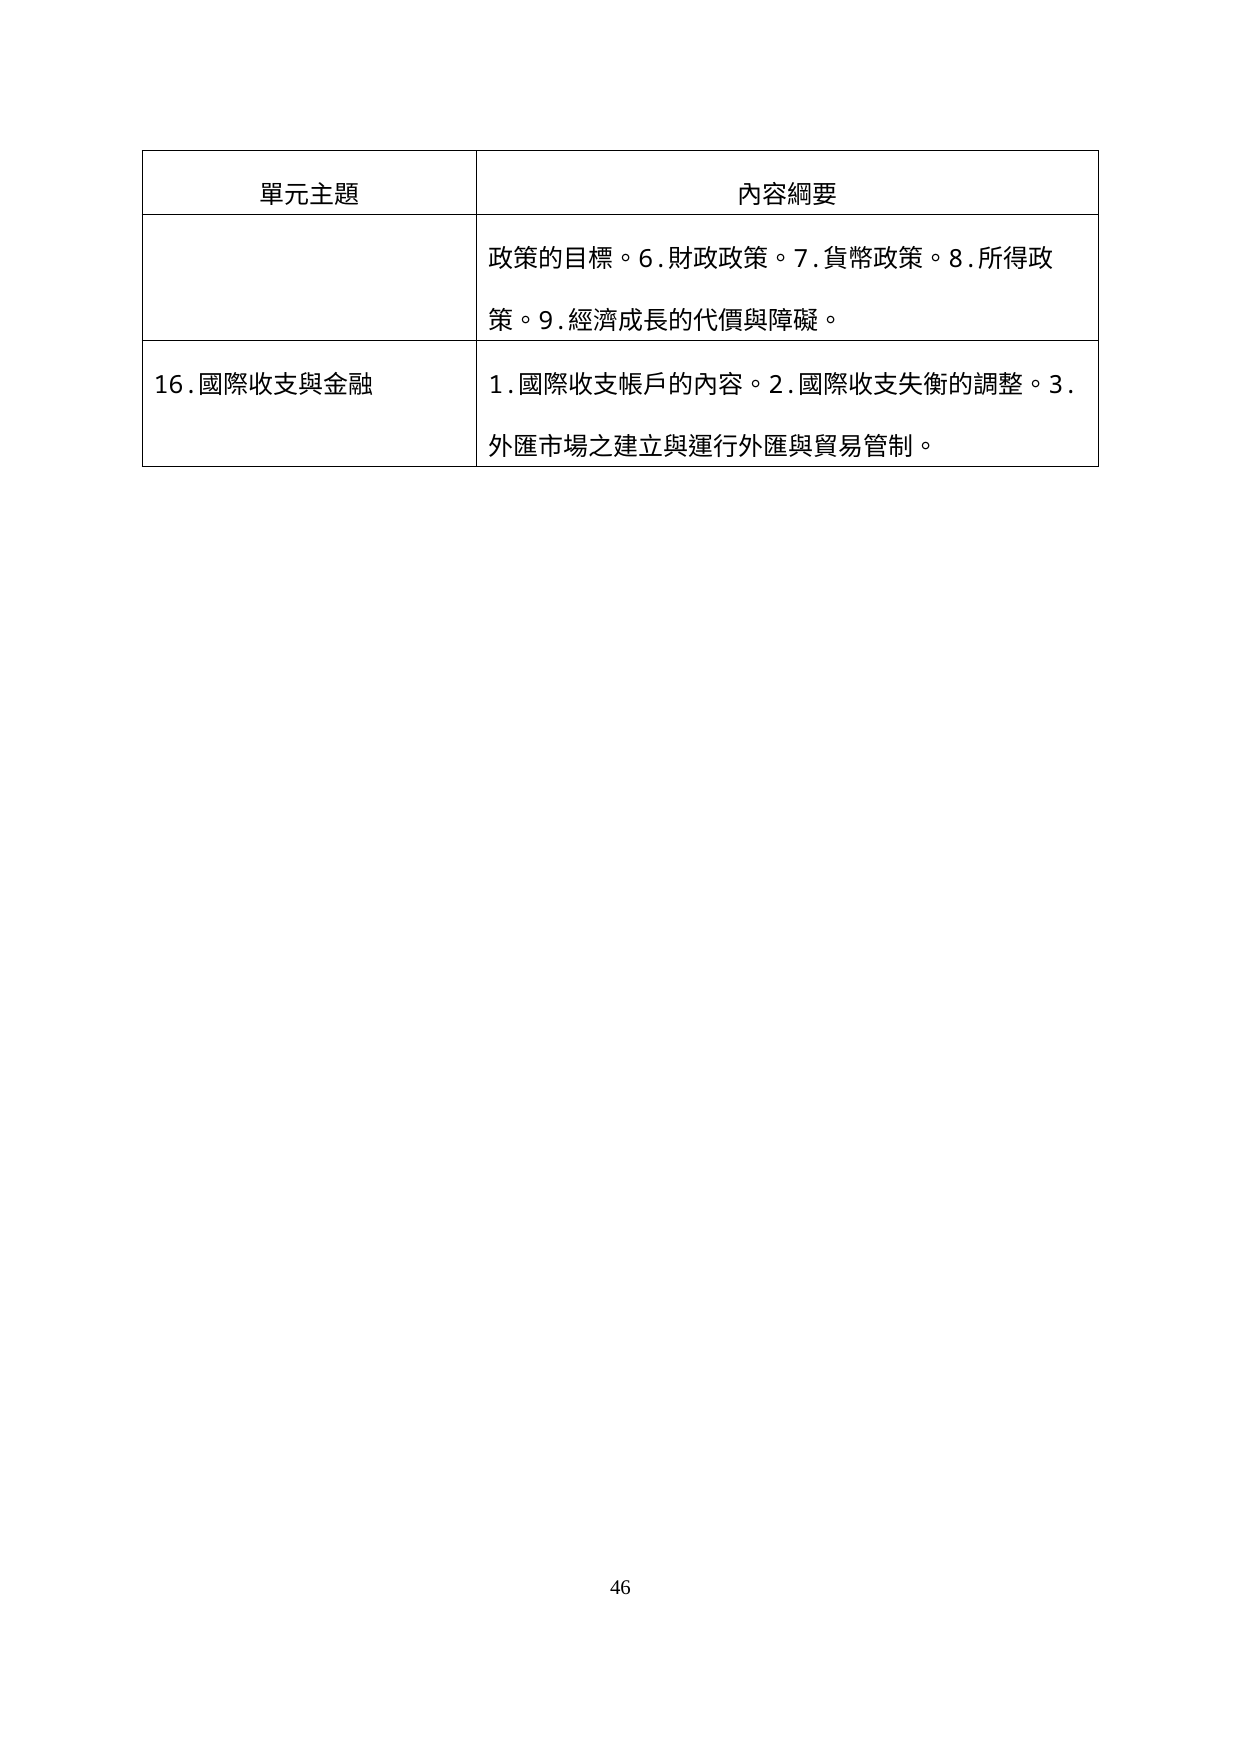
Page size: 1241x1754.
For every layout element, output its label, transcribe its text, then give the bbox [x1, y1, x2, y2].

table_cell 政策的目標。6.財政政策。7.貨幣政策。8.所得政策。9.經濟成長的代價與障礙。 [477, 215, 1098, 339]
table_header 內容綱要 [477, 151, 1098, 213]
table_cell [143, 215, 476, 339]
table_cell 16.國際收支與金融 [143, 341, 476, 466]
table_header 單元主題 [143, 151, 476, 213]
table_cell 1.國際收支帳戶的內容。2.國際收支失衡的調整。3.外匯市場之建立與運行外匯與貿易管制。 [477, 341, 1098, 466]
